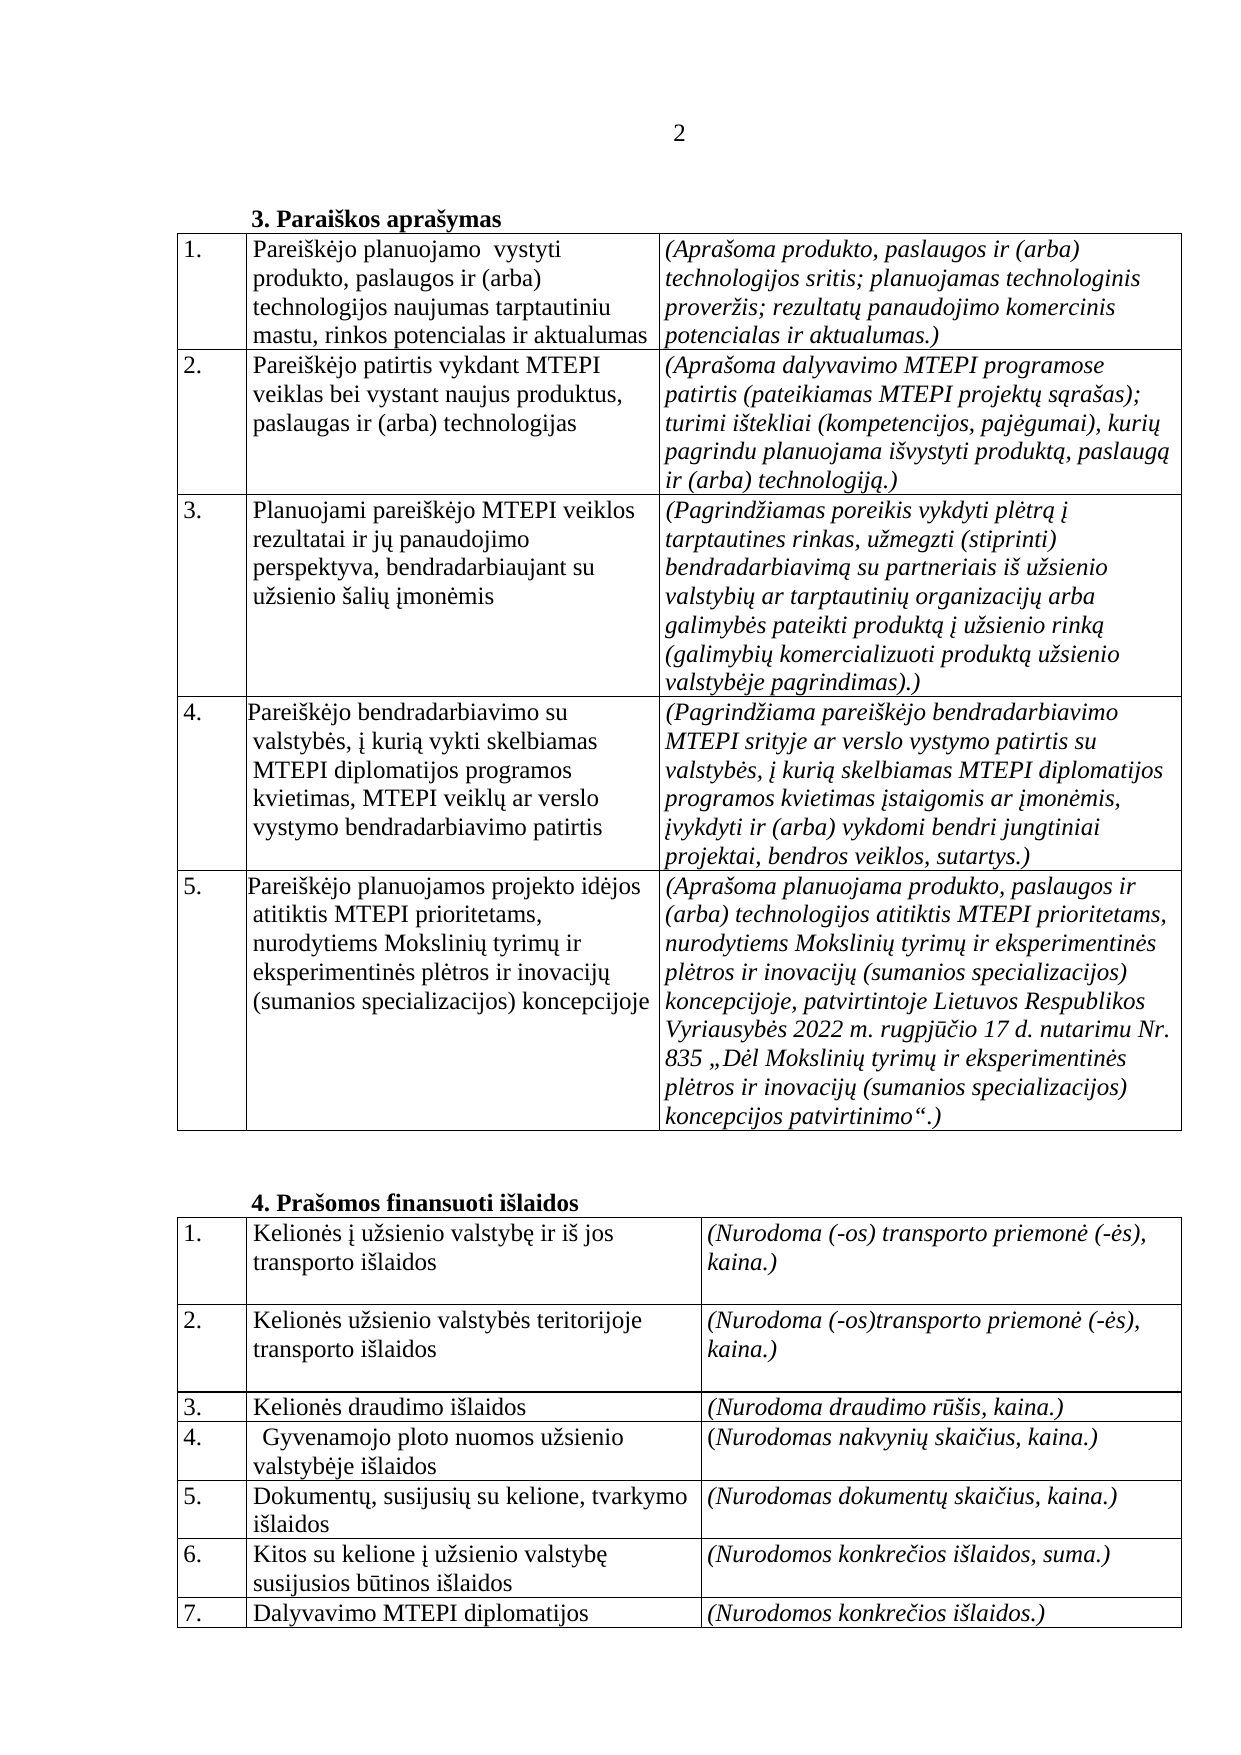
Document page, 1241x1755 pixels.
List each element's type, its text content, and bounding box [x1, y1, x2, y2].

table_header 1. [178, 234, 246, 349]
table_cell Kitos su kelione į užsienio valstybę susijusios būtinos išlaidos [247, 1539, 701, 1597]
table_header Kelionės į užsienio valstybę ir iš jos transporto išlaidos [247, 1218, 701, 1304]
table_cell Kelionės draudimo išlaidos [247, 1393, 701, 1421]
table_cell (Nurodomos konkrečios išlaidos.) [702, 1598, 1181, 1627]
table_header (Nurodoma (-os) transporto priemonė (-ės), kaina.) [702, 1218, 1181, 1304]
text 3. Paraiškos aprašymas [177, 204, 1181, 233]
table_cell 3. [178, 1393, 246, 1421]
table_cell 2. [178, 350, 246, 494]
table_cell (Nurodoma (-os)transporto priemonė (-ės), kaina.) [702, 1305, 1181, 1391]
table_header (Aprašoma produkto, paslaugos ir (arba) technologijos sritis; planuojamas technologinis proveržis; rezultatų panaudojimo komercinis potencialas ir aktualumas.) [660, 234, 1181, 349]
table_cell Pareiškėjo planuojamos projekto idėjos atitiktis MTEPI prioritetams, nurodytiems Mokslinių tyrimų ir eksperimentinės plėtros ir inovacijų (sumanios specializacijos) koncepcijoje [247, 871, 659, 1129]
table_cell (Aprašoma planuojama produkto, paslaugos ir (arba) technologijos atitiktis MTEPI prioritetams, nurodytiems Mokslinių tyrimų ir eksperimentinės plėtros ir inovacijų (sumanios specializacijos) koncepcijoje, patvirtintoje Lietuvos Respublikos Vyriausybės 2022 m. rugpjūčio 17 d. nutarimu Nr. 835 „Dėl Mokslinių tyrimų ir eksperimentinės plėtros ir inovacijų (sumanios specializacijos) koncepcijos patvirtinimo“.) [660, 871, 1181, 1129]
table_cell (Pagrindžiamas poreikis vykdyti plėtrą į tarptautines rinkas, užmegzti (stiprinti) bendradarbiavimą su partneriais iš užsienio valstybių ar tarptautinių organizacijų arba galimybės pateikti produktą į užsienio rinką (galimybių komercializuoti produktą užsienio valstybėje pagrindimas).) [660, 495, 1181, 696]
table_header Pareiškėjo planuojamo vystyti produkto, paslaugos ir (arba) technologijos naujumas tarptautiniu mastu, rinkos potencialas ir aktualumas [247, 234, 659, 349]
table_cell 3. [178, 495, 246, 696]
table_header 1. [178, 1218, 246, 1304]
table_cell Gyvenamojo ploto nuomos užsienio valstybėje išlaidos [247, 1422, 701, 1480]
table_cell Dokumentų, susijusių su kelione, tvarkymo išlaidos [247, 1481, 701, 1538]
table_cell 5. [178, 871, 246, 1129]
table_cell 2. [178, 1305, 246, 1391]
table_cell (Aprašoma dalyvavimo MTEPI programose patirtis (pateikiamas MTEPI projektų sąrašas); turimi ištekliai (kompetencijos, pajėgumai), kurių pagrindu planuojama išvystyti produktą, paslaugą ir (arba) technologiją.) [660, 350, 1181, 494]
table_cell Kelionės užsienio valstybės teritorijoje transporto išlaidos [247, 1305, 701, 1391]
table_cell Pareiškėjo bendradarbiavimo su valstybės, į kurią vykti skelbiamas MTEPI diplomatijos programos kvietimas, MTEPI veiklų ar verslo vystymo bendradarbiavimo patirtis [247, 697, 659, 870]
table_cell Dalyvavimo MTEPI diplomatijos [247, 1598, 701, 1627]
table_cell 6. [178, 1539, 246, 1597]
table_cell 4. [178, 1422, 246, 1480]
table_cell Pareiškėjo patirtis vykdant MTEPI veiklas bei vystant naujus produktus, paslaugas ir (arba) technologijas [247, 350, 659, 494]
table_cell (Nurodomas dokumentų skaičius, kaina.) [702, 1481, 1181, 1538]
table_cell (Nurodomas nakvynių skaičius, kaina.) [702, 1422, 1181, 1480]
table_cell 4. [178, 697, 246, 870]
table_cell (Nurodomos konkrečios išlaidos, suma.) [702, 1539, 1181, 1597]
text 4. Prašomos finansuoti išlaidos [177, 1188, 1181, 1217]
table_cell (Pagrindžiama pareiškėjo bendradarbiavimo MTEPI srityje ar verslo vystymo patirtis su valstybės, į kurią skelbiamas MTEPI diplomatijos programos kvietimas įstaigomis ar įmonėmis, įvykdyti ir (arba) vykdomi bendri jungtiniai projektai, bendros veiklos, sutartys.) [660, 697, 1181, 870]
table_cell 7. [178, 1598, 246, 1627]
table_cell (Nurodoma draudimo rūšis, kaina.) [702, 1393, 1181, 1421]
table_cell 5. [178, 1481, 246, 1538]
table_cell Planuojami pareiškėjo MTEPI veiklos rezultatai ir jų panaudojimo perspektyva, bendradarbiaujant su užsienio šalių įmonėmis [247, 495, 659, 696]
